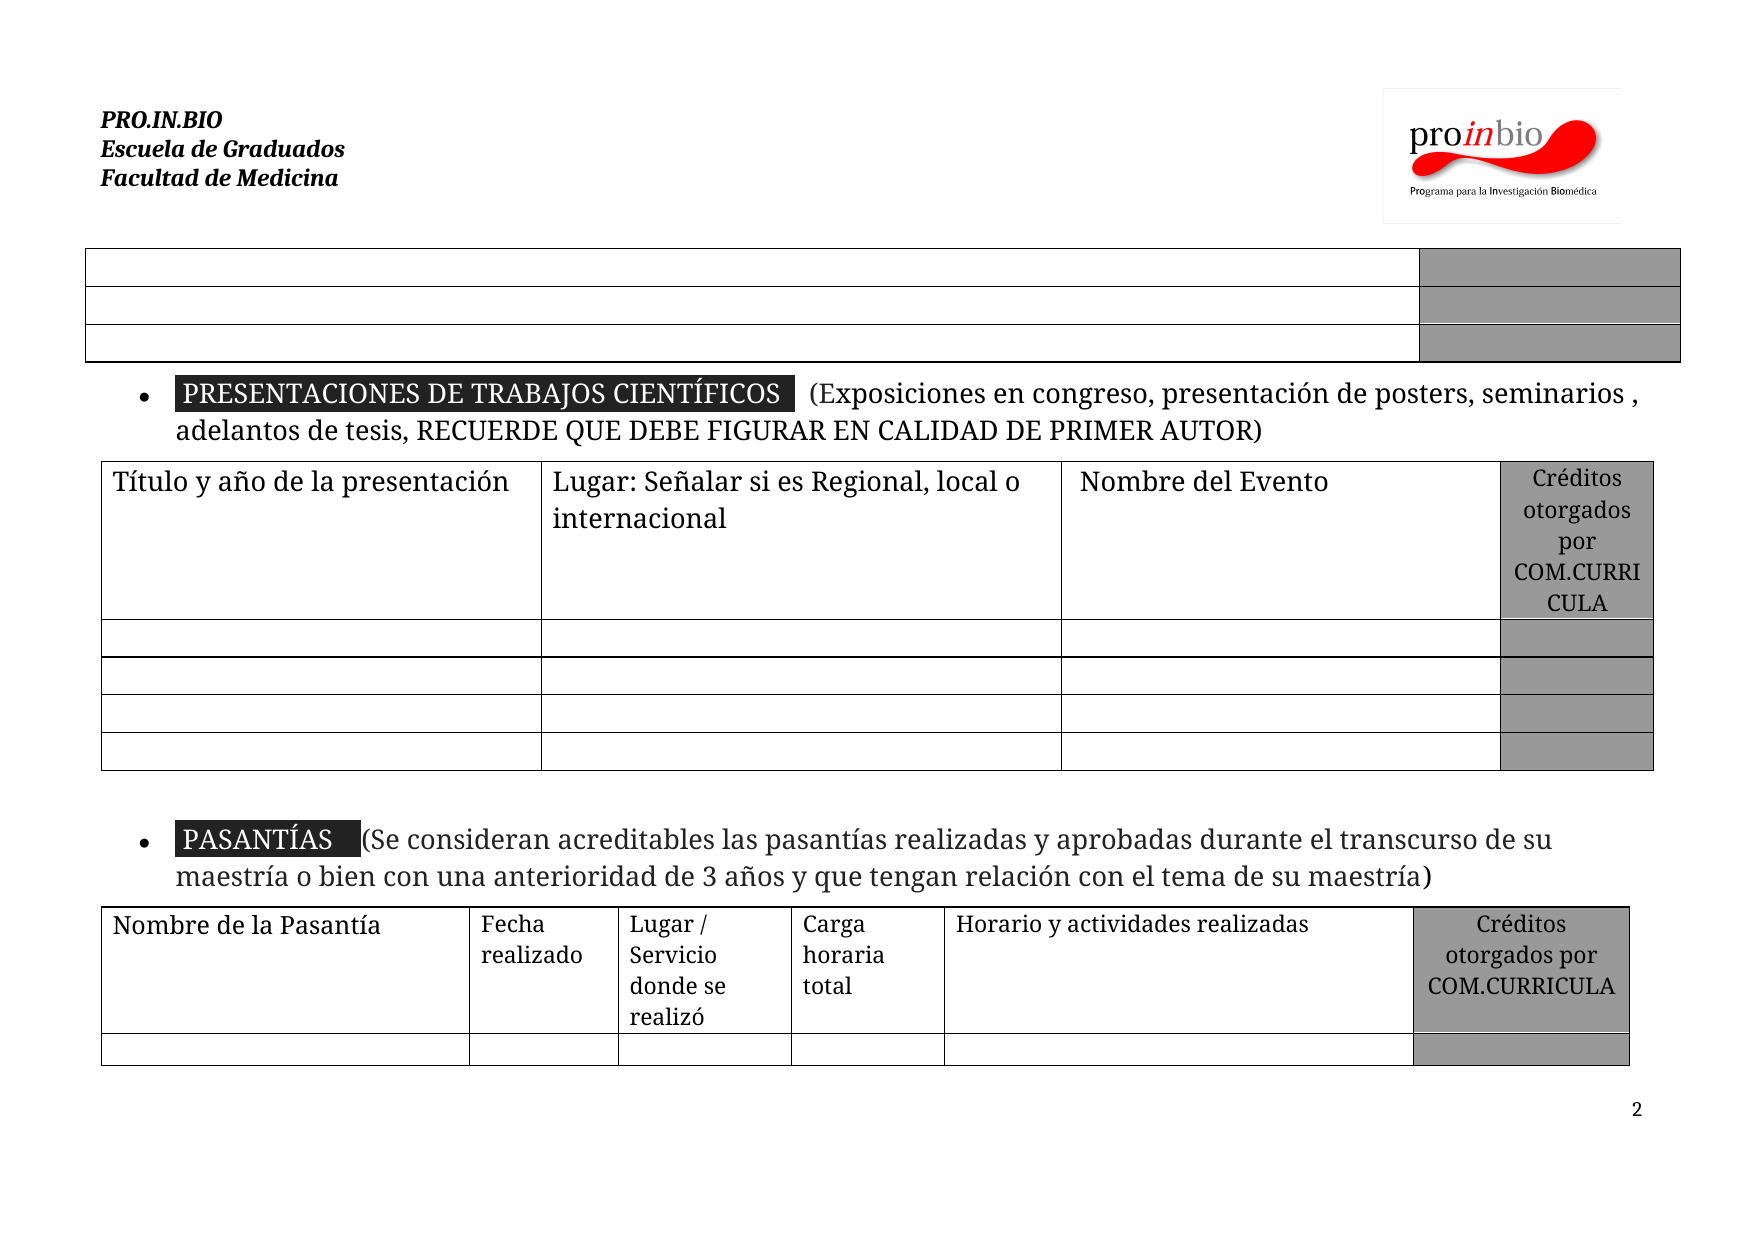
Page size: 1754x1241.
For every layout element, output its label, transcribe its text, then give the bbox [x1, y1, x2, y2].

table_cell [102, 620, 541, 656]
table_cell [542, 733, 1061, 770]
table_cell [1062, 658, 1500, 694]
table_cell [1062, 695, 1500, 732]
table_header Título y año de la presentación [102, 462, 541, 618]
table_cell [542, 620, 1061, 656]
table_cell [945, 1034, 1413, 1065]
table_header Nombre del Evento [1062, 462, 1500, 618]
table_header Carga horaria total [792, 908, 944, 1032]
table_cell [102, 658, 541, 694]
table_cell [102, 733, 541, 770]
table_cell [542, 695, 1061, 732]
table_cell [86, 249, 1419, 286]
list PASANTÍAS (Se consideran acreditables las pasantías realizadas y aprobadas durante el transcurso de su maestría o bien con una anterioridad de 3 años y que tengan relación con el tema de su maestría) [138, 820, 1642, 894]
table_cell [86, 287, 1419, 323]
table_cell [1062, 620, 1500, 656]
list PRESENTACIONES DE TRABAJOS CIENTÍFICOS (Exposiciones en congreso, presentación de posters, seminarios , adelantos de tesis, RECUERDE QUE DEBE FIGURAR EN CALIDAD DE PRIMER AUTOR) [138, 375, 1642, 449]
table_cell [1501, 658, 1653, 694]
table_header Nombre de la Pasantía [102, 908, 469, 1032]
table_cell [619, 1034, 791, 1065]
table_header Horario y actividades realizadas [945, 908, 1413, 1032]
table_header Créditos otorgados por COM.CURRICULA [1501, 462, 1653, 618]
table_cell [1420, 249, 1680, 286]
table_header Créditos otorgados por COM.CURRICULA [1414, 908, 1629, 1032]
table_cell [470, 1034, 618, 1065]
table_header Lugar: Señalar si es Regional, local o internacional [542, 462, 1061, 618]
picture [1383, 88, 1623, 224]
table_header Lugar / Servicio donde se realizó [619, 908, 791, 1032]
table_cell [1501, 620, 1653, 656]
table_cell [792, 1034, 944, 1065]
table_cell [1420, 325, 1680, 361]
table_cell [1062, 733, 1500, 770]
table_cell [1501, 733, 1653, 770]
table_cell [1414, 1034, 1629, 1065]
table_cell [86, 325, 1419, 361]
table_cell [102, 1034, 469, 1065]
table_cell [1420, 287, 1680, 323]
table_cell [1501, 695, 1653, 732]
table_header Fecha realizado [470, 908, 618, 1032]
table_cell [542, 658, 1061, 694]
table_cell [102, 695, 541, 732]
